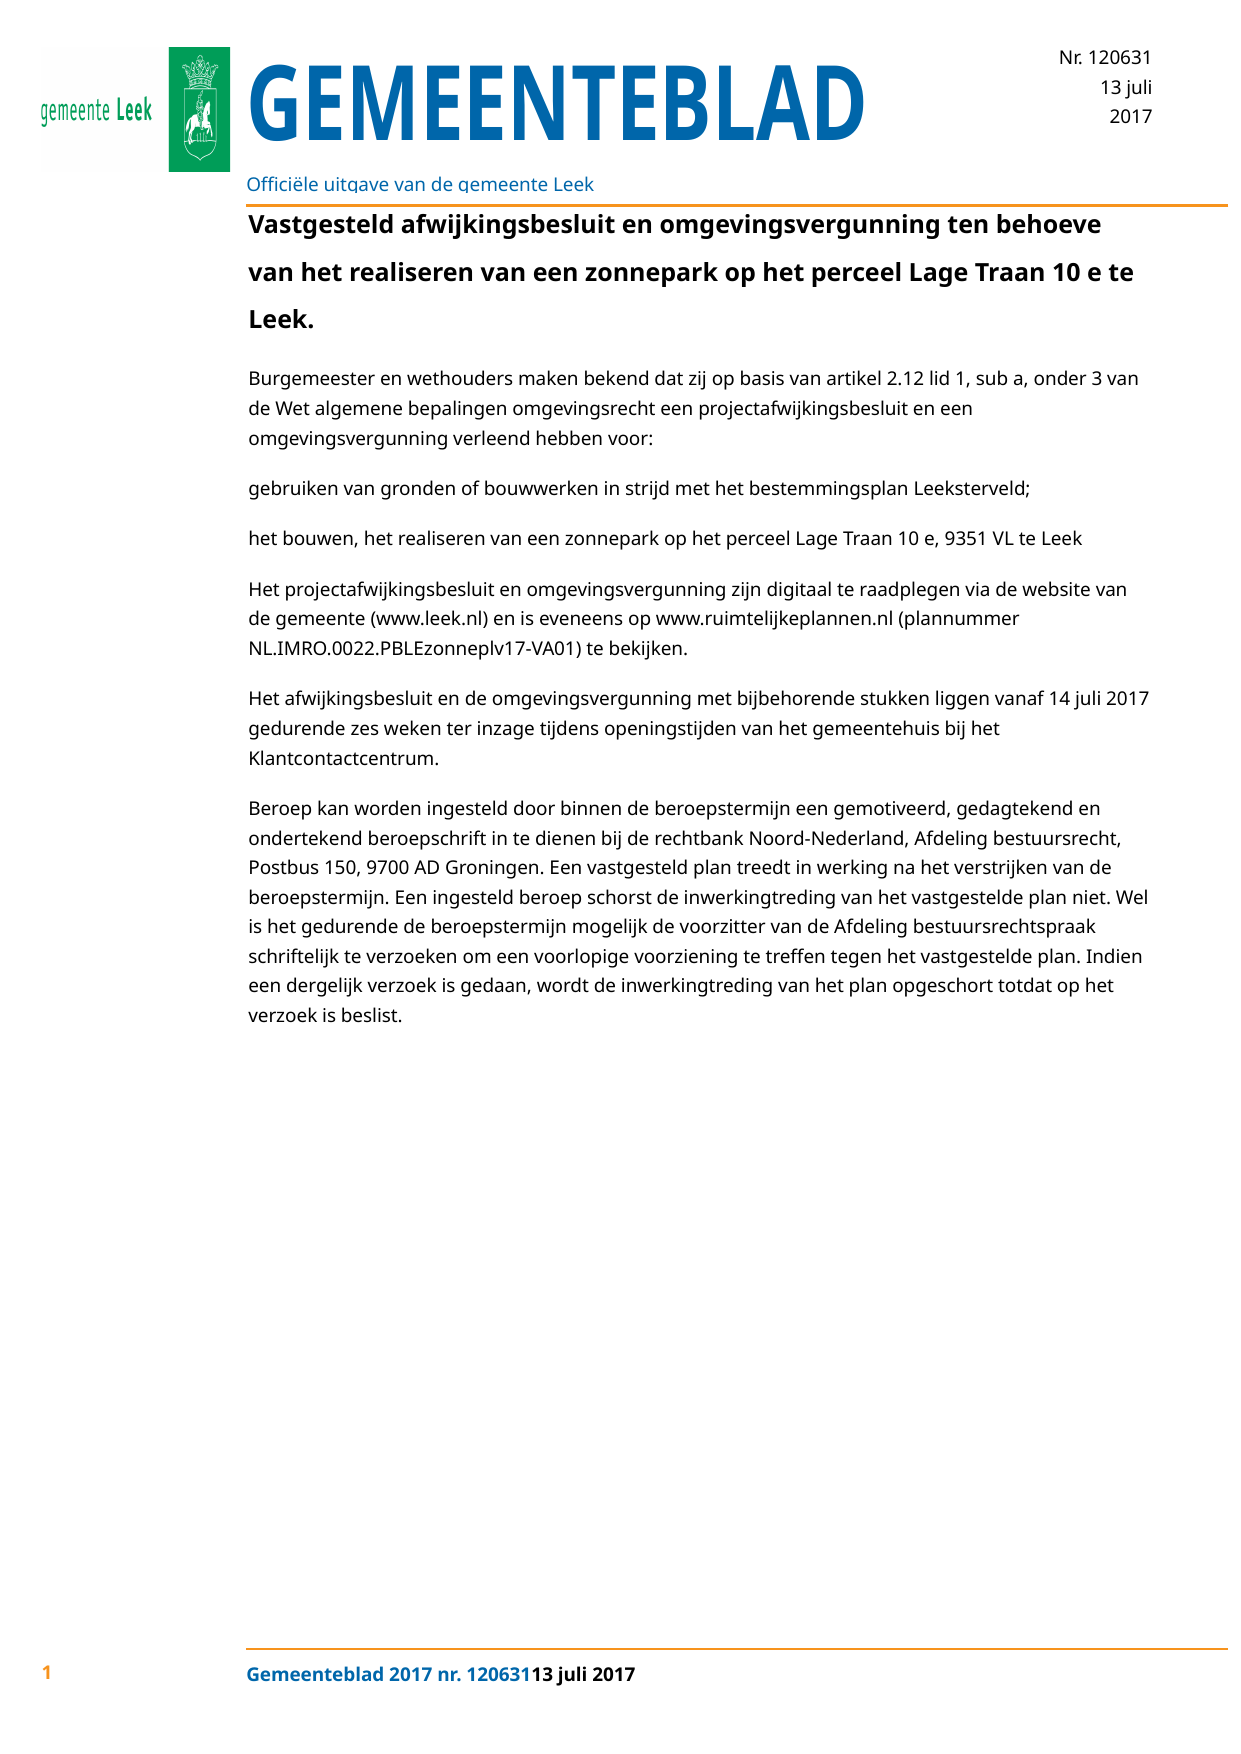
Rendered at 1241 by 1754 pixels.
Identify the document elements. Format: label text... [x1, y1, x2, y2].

text Het afwijkingsbesluit en de omgevingsvergunning met bijbehorende stukken liggen vanaf 14 juli 2017 gedurende zes weken ter inzage tijdens openingstijden van het gemeentehuis bij het Klantcontactcentrum. [248, 686, 1152, 770]
text Burgemeester en wethouders maken bekend dat zij op basis van artikel 2.12 lid 1, sub a, onder 3 van de Wet algemene bepalingen omgevingsrecht een projectafwijkingsbesluit en een omgevingsvergunning verleend hebben voor: [248, 366, 1152, 450]
text Beroep kan worden ingesteld door binnen de beroepstermijn een gemotiveerd, gedagtekend en ondertekend beroepschrift in te dienen bij de rechtbank Noord-Nederland, Afdeling bestuursrecht, Postbus 150, 9700 AD Groningen. Een vastgesteld plan treedt in werking na het verstrijken van de beroepstermijn. Een ingesteld beroep schorst de inwerkingtreding van het vastgestelde plan niet. Wel is het gedurende de beroepstermijn mogelijk de voorzitter van de Afdeling bestuursrechtspraak schriftelijk te verzoeken om een voorlopige voorziening te treffen tegen het vastgestelde plan. Indien een dergelijk verzoek is gedaan, wordt de inwerkingtreding van het plan opgeschort totdat op het verzoek is beslist. [248, 795, 1152, 1028]
text het bouwen, het realiseren van een zonnepark op het perceel Lage Traan 10 e, 9351 VL te Leek [248, 526, 1152, 551]
text Vastgesteld afwijkingsbesluit en omgevingsvergunning ten behoeve van het realiseren van een zonnepark op het perceel Lage Traan 10 e te Leek. [248, 207, 1152, 336]
text gebruiken van gronden of bouwwerken in strijd met het bestemmingsplan Leeksterveld; [248, 475, 1152, 501]
text Het projectafwijkingsbesluit en omgevingsvergunning zijn digitaal te raadplegen via de website van de gemeente (www.leek.nl) en is eveneens op www.ruimtelijkeplannen.nl (plannummer NL.IMRO.0022.PBLEzonneplv17-VA01) te bekijken. [248, 576, 1152, 661]
picture [41, 47, 231, 172]
